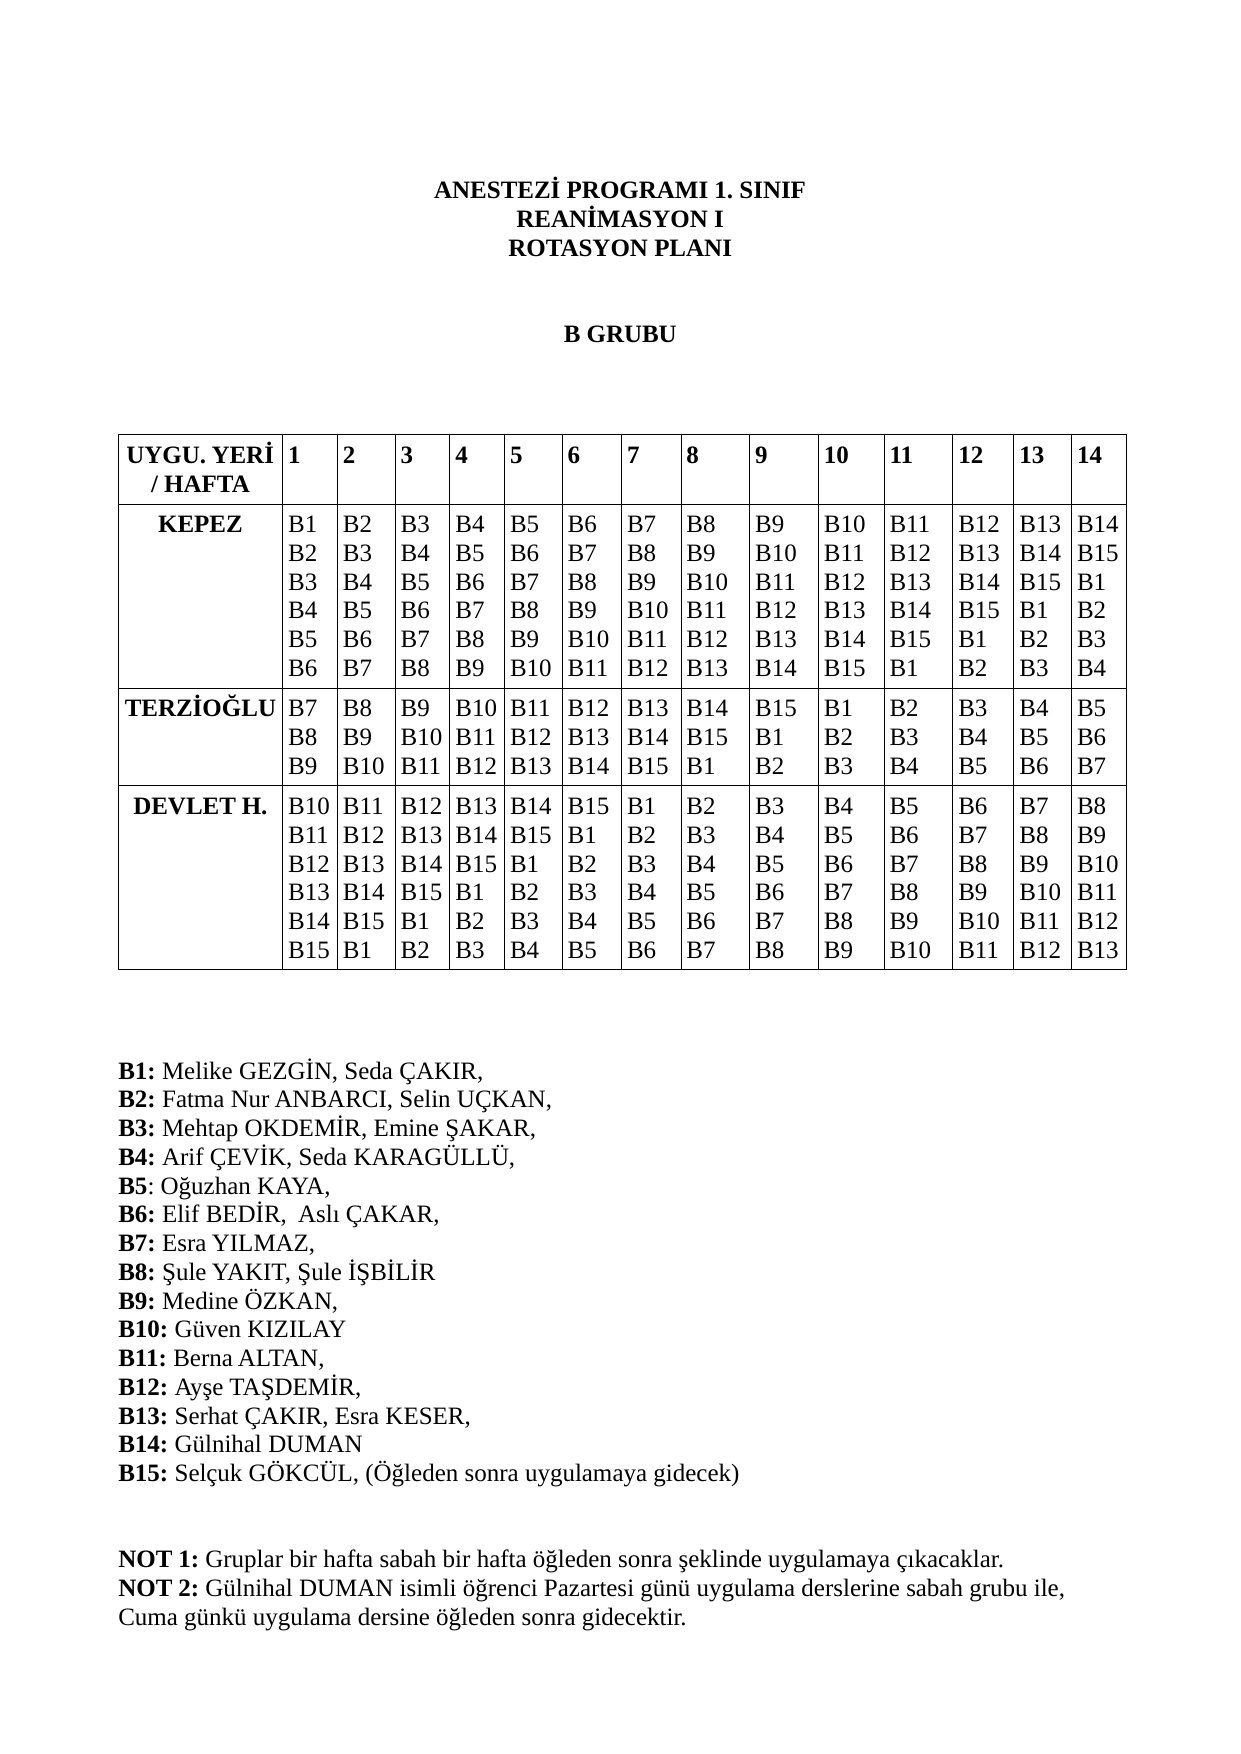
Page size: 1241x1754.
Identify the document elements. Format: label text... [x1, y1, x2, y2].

table_cell B7 B8 B9 B10 B11 B12 [1014, 786, 1071, 969]
table_header 10 [819, 435, 884, 503]
table_cell DEVLET H. [119, 786, 282, 969]
table_cell B15 B1 B2 [750, 689, 818, 785]
table_cell B5 B6 B7 B8 B9 B10 [505, 505, 562, 687]
table_header 6 [563, 435, 621, 503]
table_cell B8 B9 B10 B11 B12 B13 [1072, 786, 1126, 969]
table_cell B4 B5 B6 B7 B8 B9 [450, 505, 504, 687]
table_cell B6 B7 B8 B9 B10 B11 [953, 786, 1013, 969]
table_cell B10 B11 B12 B13 B14 B15 [819, 505, 884, 687]
table_cell B14 B15 B1 B2 B3 B4 [1072, 505, 1126, 687]
text B15: Selçuk GÖKCÜL, (Öğleden sonra uygulamaya gidecek) [118, 1458, 1122, 1487]
text B14: Gülnihal DUMAN [118, 1429, 1122, 1458]
table_cell B7 B8 B9 B10 B11 B12 [622, 505, 681, 687]
text B3: Mehtap OKDEMİR, Emine ŞAKAR, [118, 1113, 1122, 1142]
table_cell B5 B6 B7 B8 B9 B10 [885, 786, 952, 969]
table_header 14 [1072, 435, 1126, 503]
table_cell B10 B11 B12 B13 B14 B15 [283, 786, 337, 969]
text B4: Arif ÇEVİK, Seda KARAGÜLLÜ, [118, 1142, 1122, 1171]
table_cell B13 B14 B15 B1 B2 B3 [450, 786, 504, 969]
table_cell B2 B3 B4 B5 B6 B7 [682, 786, 749, 969]
table_cell B13 B14 B15 [622, 689, 681, 785]
table_cell B14 B15 B1 B2 B3 B4 [505, 786, 562, 969]
table_header 2 [338, 435, 395, 503]
table_cell B3 B4 B5 B6 B7 B8 [396, 505, 449, 687]
text B9: Medine ÖZKAN, [118, 1286, 1122, 1314]
table_header 9 [750, 435, 818, 503]
text NOT 2: Gülnihal DUMAN isimli öğrenci Pazartesi günü uygulama derslerine sabah grubu ile, Cuma günkü uygulama dersine öğleden sonra gidecektir. [118, 1573, 1122, 1631]
text B GRUBU [118, 319, 1122, 348]
table_cell B12 B13 B14 [563, 689, 621, 785]
table_cell B3 B4 B5 [953, 689, 1013, 785]
text B11: Berna ALTAN, [118, 1343, 1122, 1372]
text B5: Oğuzhan KAYA, [118, 1171, 1122, 1199]
text ROTASYON PLANI [118, 233, 1122, 262]
text B8: Şule YAKIT, Şule İŞBİLİR [118, 1257, 1122, 1286]
table_cell B4 B5 B6 [1014, 689, 1071, 785]
text B7: Esra YILMAZ, [118, 1228, 1122, 1257]
text B12: Ayşe TAŞDEMİR, [118, 1372, 1122, 1401]
table_cell B9 B10 B11 B12 B13 B14 [750, 505, 818, 687]
table_cell B11 B12 B13 [505, 689, 562, 785]
text ANESTEZİ PROGRAMI 1. SINIF [118, 176, 1122, 204]
table_cell B8 B9 B10 B11 B12 B13 [682, 505, 749, 687]
table_cell B12 B13 B14 B15 B1 B2 [396, 786, 449, 969]
table_cell B7 B8 B9 [283, 689, 337, 785]
table_header 12 [953, 435, 1013, 503]
table_cell B9 B10 B11 [396, 689, 449, 785]
table_cell KEPEZ [119, 505, 282, 687]
table_cell B15 B1 B2 B3 B4 B5 [563, 786, 621, 969]
table_header 1 [283, 435, 337, 503]
table_cell TERZİOĞLU [119, 689, 282, 785]
table_header 8 [682, 435, 749, 503]
text B1: Melike GEZGİN, Seda ÇAKIR, [118, 1056, 1122, 1084]
text NOT 1: Gruplar bir hafta sabah bir hafta öğleden sonra şeklinde uygulamaya çıkacaklar. [118, 1544, 1122, 1573]
table_cell B4 B5 B6 B7 B8 B9 [819, 786, 884, 969]
text REANİMASYON I [118, 204, 1122, 233]
table_cell B1 B2 B3 [819, 689, 884, 785]
text B10: Güven KIZILAY [118, 1314, 1122, 1343]
table_cell B14 B15 B1 [682, 689, 749, 785]
table_header 13 [1014, 435, 1071, 503]
table_cell B12 B13 B14 B15 B1 B2 [953, 505, 1013, 687]
table_header 11 [885, 435, 952, 503]
table_cell B6 B7 B8 B9 B10 B11 [563, 505, 621, 687]
table_cell B13 B14 B15 B1 B2 B3 [1014, 505, 1071, 687]
text B6: Elif BEDİR, Aslı ÇAKAR, [118, 1199, 1122, 1228]
table_cell B2 B3 B4 [885, 689, 952, 785]
text B13: Serhat ÇAKIR, Esra KESER, [118, 1401, 1122, 1429]
table_cell B1 B2 B3 B4 B5 B6 [283, 505, 337, 687]
table_header 5 [505, 435, 562, 503]
text B2: Fatma Nur ANBARCI, Selin UÇKAN, [118, 1084, 1122, 1113]
table_header 3 [396, 435, 449, 503]
table_header 7 [622, 435, 681, 503]
table_header 4 [450, 435, 504, 503]
table_cell B11 B12 B13 B14 B15 B1 [885, 505, 952, 687]
table_cell B3 B4 B5 B6 B7 B8 [750, 786, 818, 969]
table_header UYGU. YERİ / HAFTA [119, 435, 282, 503]
table_cell B11 B12 B13 B14 B15 B1 [338, 786, 395, 969]
table_cell B5 B6 B7 [1072, 689, 1126, 785]
table_cell B8 B9 B10 [338, 689, 395, 785]
table_cell B1 B2 B3 B4 B5 B6 [622, 786, 681, 969]
table_cell B2 B3 B4 B5 B6 B7 [338, 505, 395, 687]
table_cell B10 B11 B12 [450, 689, 504, 785]
